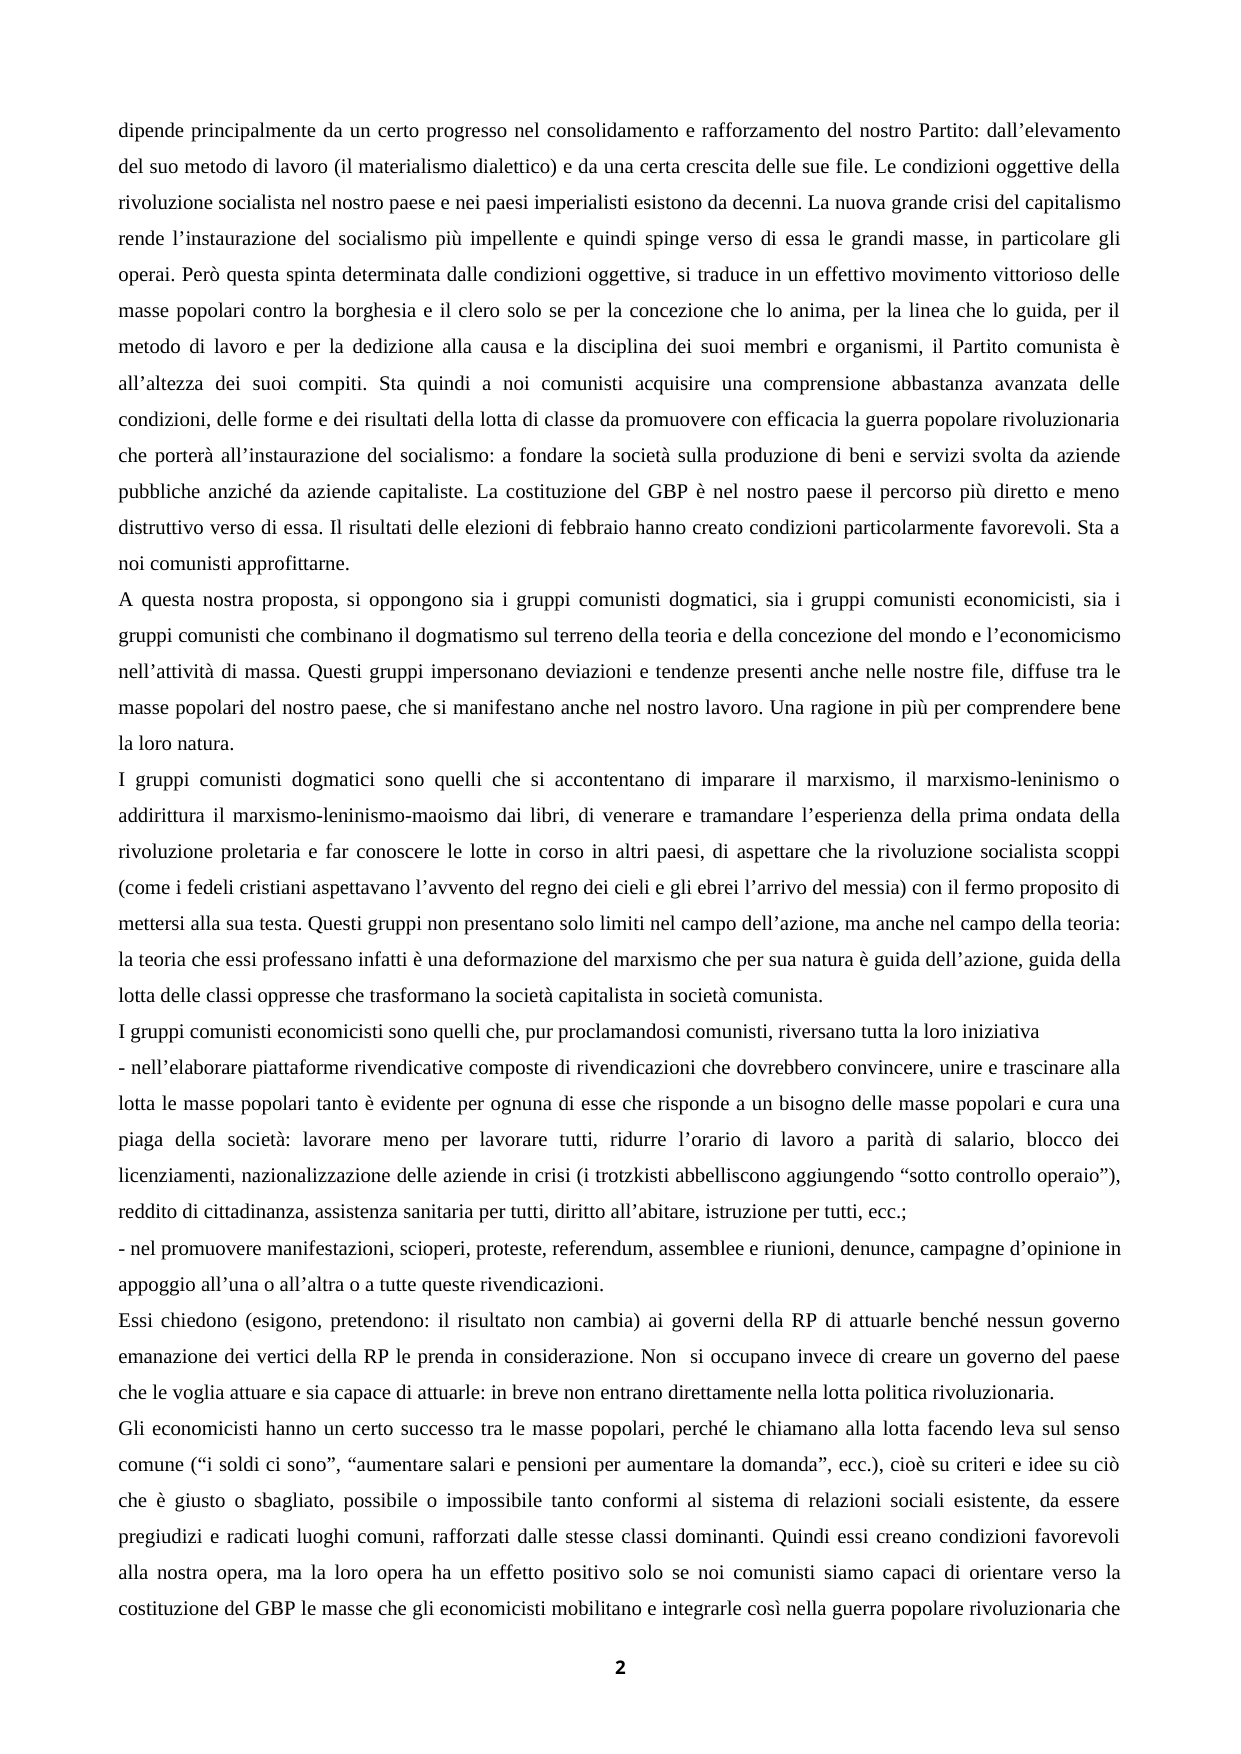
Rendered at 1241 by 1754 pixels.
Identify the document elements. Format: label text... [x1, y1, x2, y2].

text - nel promuovere manifestazioni, scioperi, proteste, referendum, assemblee e riunioni, denunce, campagne d’opinione in appoggio all’una o all’altra o a tutte queste rivendicazioni. [118, 1235, 1122, 1296]
text - nell’elaborare piattaforme rivendicative composte di rivendicazioni che dovrebbero convincere, unire e trascinare alla lotta le masse popolari tanto è evidente per ognuna di esse che risponde a un bisogno delle masse popolari e cura una piaga della società: lavorare meno per lavorare tutti, ridurre l’orario di lavoro a parità di salario, blocco dei licenziamenti, nazionalizzazione delle aziende in crisi (i trotzkisti abbelliscono aggiungendo “sotto controllo operaio”), reddito di cittadinanza, assistenza sanitaria per tutti, diritto all’abitare, istruzione per tutti, ecc.; [118, 1055, 1122, 1223]
text A questa nostra proposta, si oppongono sia i gruppi comunisti dogmatici, sia i gruppi comunisti economicisti, sia i gruppi comunisti che combinano il dogmatismo sul terreno della teoria e della concezione del mondo e l’economicismo nell’attività di massa. Questi gruppi impersonano deviazioni e tendenze presenti anche nelle nostre file, diffuse tra le masse popolari del nostro paese, che si manifestano anche nel nostro lavoro. Una ragione in più per comprendere bene la loro natura. [118, 587, 1122, 755]
text Gli economicisti hanno un certo successo tra le masse popolari, perché le chiamano alla lotta facendo leva sul senso comune (“i soldi ci sono”, “aumentare salari e pensioni per aumentare la domanda”, ecc.), cioè su criteri e idee su ciò che è giusto o sbagliato, possibile o impossibile tanto conformi al sistema di relazioni sociali esistente, da essere pregiudizi e radicati luoghi comuni, rafforzati dalle stesse classi dominanti. Quindi essi creano condizioni favorevoli alla nostra opera, ma la loro opera ha un effetto positivo solo se noi comunisti siamo capaci di orientare verso la costituzione del GBP le masse che gli economicisti mobilitano e integrarle così nella guerra popolare rivoluzionaria che [118, 1416, 1122, 1620]
text Essi chiedono (esigono, pretendono: il risultato non cambia) ai governi della RP di attuarle benché nessun governo emanazione dei vertici della RP le prenda in considerazione. Non si occupano invece di creare un governo del paese che le voglia attuare e sia capace di attuarle: in breve non entrano direttamente nella lotta politica rivoluzionaria. [118, 1307, 1122, 1404]
text I gruppi comunisti dogmatici sono quelli che si accontentano di imparare il marxismo, il marxismo-leninismo o addirittura il marxismo-leninismo-maoismo dai libri, di venerare e tramandare l’esperienza della prima ondata della rivoluzione proletaria e far conoscere le lotte in corso in altri paesi, di aspettare che la rivoluzione socialista scoppi (come i fedeli cristiani aspettavano l’avvento del regno dei cieli e gli ebrei l’arrivo del messia) con il fermo proposito di mettersi alla sua testa. Questi gruppi non presentano solo limiti nel campo dell’azione, ma anche nel campo della teoria: la teoria che essi professano infatti è una deformazione del marxismo che per sua natura è guida dell’azione, guida della lotta delle classi oppresse che trasformano la società capitalista in società comunista. [118, 767, 1122, 1007]
text I gruppi comunisti economicisti sono quelli che, pur proclamandosi comunisti, riversano tutta la loro iniziativa [118, 1019, 1122, 1043]
text dipende principalmente da un certo progresso nel consolidamento e rafforzamento del nostro Partito: dall’elevamento del suo metodo di lavoro (il materialismo dialettico) e da una certa crescita delle sue file. Le condizioni oggettive della rivoluzione socialista nel nostro paese e nei paesi imperialisti esistono da decenni. La nuova grande crisi del capitalismo rende l’instaurazione del socialismo più impellente e quindi spinge verso di essa le grandi masse, in particolare gli operai. Però questa spinta determinata dalle condizioni oggettive, si traduce in un effettivo movimento vittorioso delle masse popolari contro la borghesia e il clero solo se per la concezione che lo anima, per la linea che lo guida, per il metodo di lavoro e per la dedizione alla causa e la disciplina dei suoi membri e organismi, il Partito comunista è all’altezza dei suoi compiti. Sta quindi a noi comunisti acquisire una comprensione abbastanza avanzata delle condizioni, delle forme e dei risultati della lotta di classe da promuovere con efficacia la guerra popolare rivoluzionaria che porterà all’instaurazione del socialismo: a fondare la società sulla produzione di beni e servizi svolta da aziende pubbliche anziché da aziende capitaliste. La costituzione del GBP è nel nostro paese il percorso più diretto e meno distruttivo verso di essa. Il risultati delle elezioni di febbraio hanno creato condizioni particolarmente favorevoli. Sta a noi comunisti approfittarne. [118, 118, 1122, 575]
